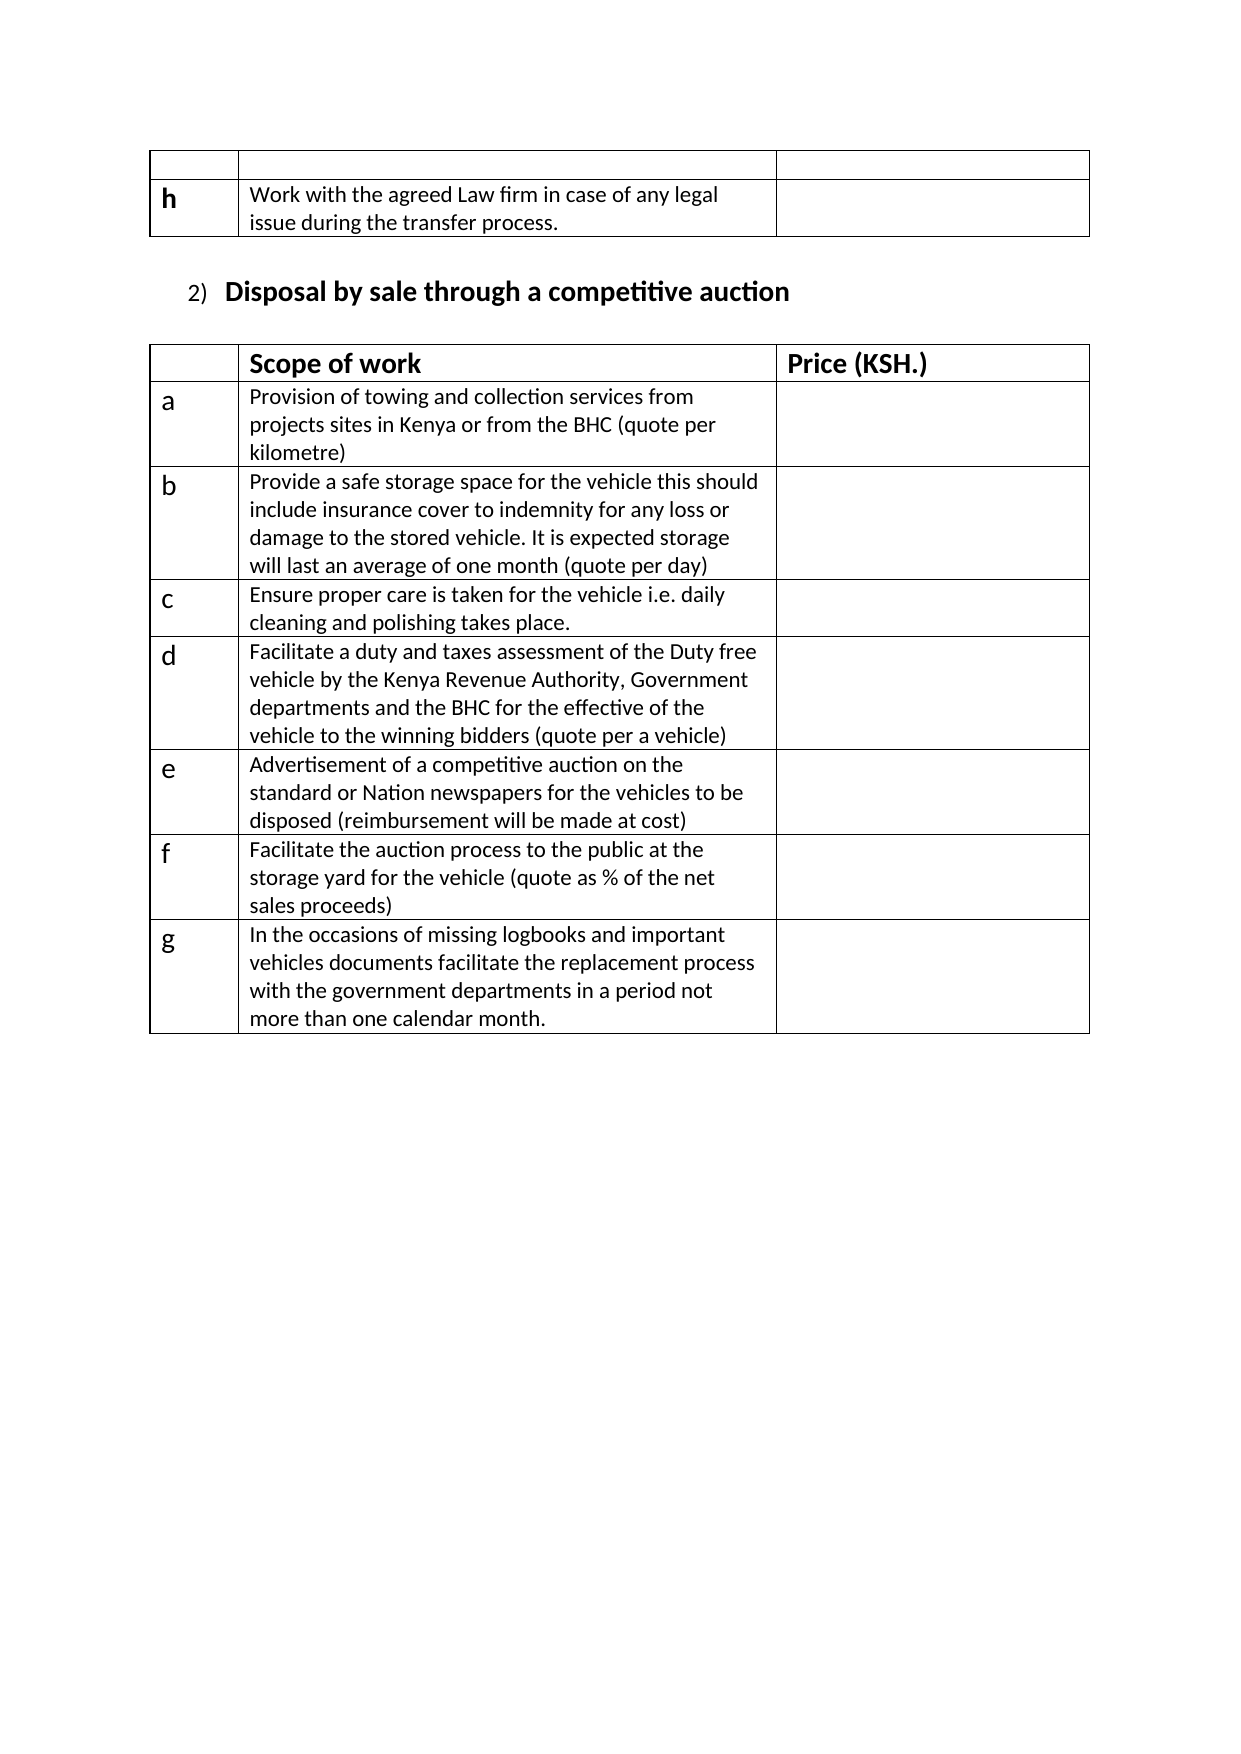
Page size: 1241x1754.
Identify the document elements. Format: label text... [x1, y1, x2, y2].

table_cell [777, 750, 1089, 834]
table_cell [151, 151, 238, 179]
table_cell [777, 151, 1089, 179]
table_cell Provide a safe storage space for the vehicle this should include insurance cover to indemnity for any loss or damage to the stored vehicle. It is expected storage will last an average of one month (quote per day) [239, 467, 776, 579]
table_cell f [151, 835, 238, 919]
table_cell g [151, 920, 238, 1032]
table_cell Facilitate a duty and taxes assessment of the Duty free vehicle by the Kenya Revenue Authority, Government departments and the BHC for the effective of the vehicle to the winning bidders (quote per a vehicle) [239, 637, 776, 749]
table_cell [777, 637, 1089, 749]
table_cell [777, 920, 1089, 1032]
list Disposal by sale through a competitive auction [187, 273, 1090, 308]
table_header Scope of work [239, 345, 776, 381]
table_cell d [151, 637, 238, 749]
table_cell [777, 382, 1089, 466]
table_cell [777, 580, 1089, 636]
table_cell Provision of towing and collection services from projects sites in Kenya or from the BHC (quote per kilometre) [239, 382, 776, 466]
table_cell [777, 180, 1089, 236]
table_cell [777, 467, 1089, 579]
table_cell [239, 151, 776, 179]
table_cell In the occasions of missing logbooks and important vehicles documents facilitate the replacement process with the government departments in a period not more than one calendar month. [239, 920, 776, 1032]
table_header Price (KSH.) [777, 345, 1089, 381]
table_cell [777, 835, 1089, 919]
table_cell c [151, 580, 238, 636]
table_cell e [151, 750, 238, 834]
table_header [151, 345, 238, 381]
table_cell b [151, 467, 238, 579]
table_cell Ensure proper care is taken for the vehicle i.e. daily cleaning and polishing takes place. [239, 580, 776, 636]
table_cell a [151, 382, 238, 466]
table_cell Advertisement of a competitive auction on the standard or Nation newspapers for the vehicles to be disposed (reimbursement will be made at cost) [239, 750, 776, 834]
table_cell h [151, 180, 238, 236]
table_cell Facilitate the auction process to the public at the storage yard for the vehicle (quote as % of the net sales proceeds) [239, 835, 776, 919]
table_cell Work with the agreed Law firm in case of any legal issue during the transfer process. [239, 180, 776, 236]
